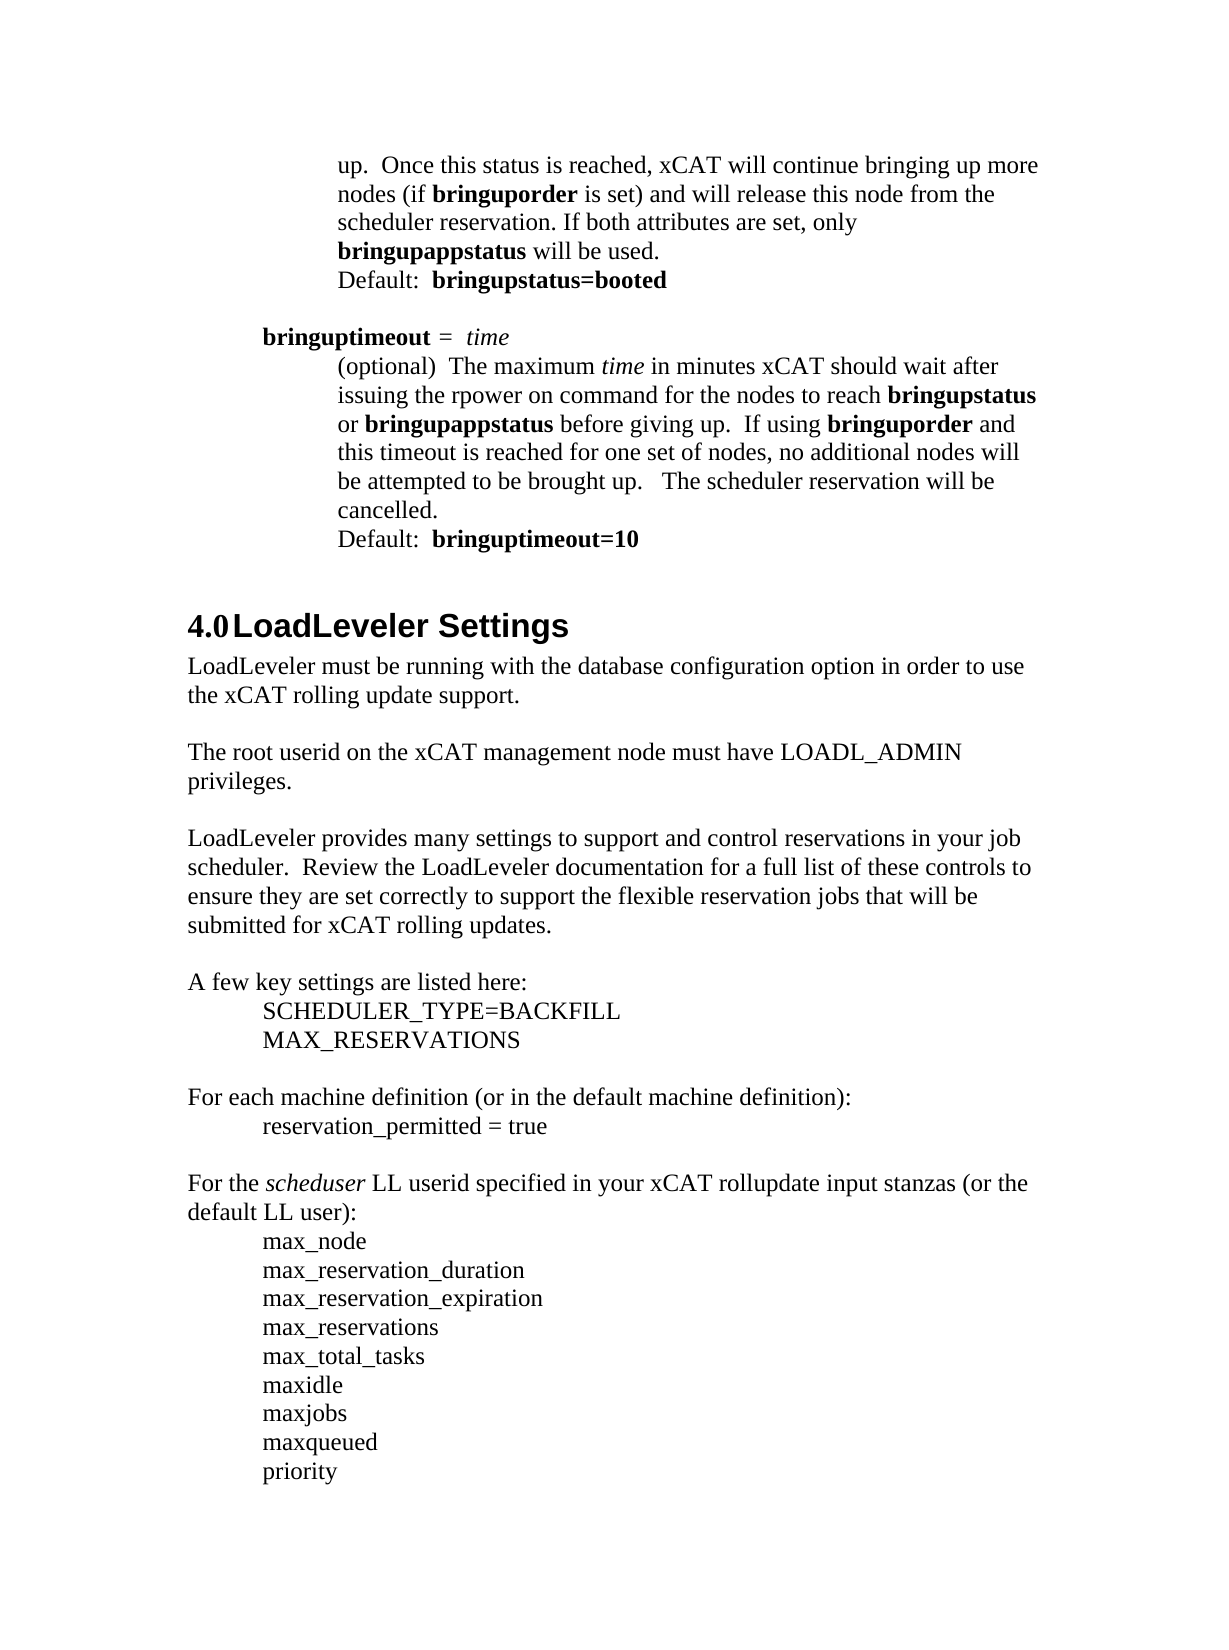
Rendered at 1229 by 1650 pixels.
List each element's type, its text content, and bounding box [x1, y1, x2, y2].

text For each machine definition (or in the default machine definition): [187, 1082, 1041, 1111]
text For the scheduser LL userid specified in your xCAT rollupdate input stanzas (or the default LL user): [187, 1168, 1041, 1226]
text reservation_permitted = true [262, 1111, 1041, 1140]
text max_reservation_expiration [262, 1283, 1041, 1312]
text maxqueued [262, 1427, 1041, 1456]
text max_reservation_duration [262, 1255, 1041, 1283]
subtitle LoadLeveler Settings [187, 606, 1041, 645]
text bringuptimeout = time [262, 322, 1041, 351]
text LoadLeveler provides many settings to support and control reservations in your job scheduler. Review the LoadLeveler documentation for a full list of these controls to ensure they are set correctly to support the flexible reservation jobs that will be submitted for xCAT rolling updates. [187, 823, 1041, 938]
text A few key settings are listed here: [187, 967, 1041, 996]
text The root userid on the xCAT management node must have LOADL_ADMIN privileges. [187, 737, 1041, 795]
text (optional) The maximum time in minutes xCAT should wait after issuing the rpower on command for the nodes to reach bringupstatus or bringupappstatus before giving up. If using bringuporder and this timeout is reached for one set of nodes, no additional nodes will be attempted to be brought up. The scheduler reservation will be cancelled. [337, 351, 1041, 524]
text SCHEDULER_TYPE=BACKFILL [262, 996, 1041, 1025]
text up. Once this status is reached, xCAT will continue bringing up more nodes (if bringuporder is set) and will release this node from the scheduler reservation. If both attributes are set, only bringupappstatus will be used. [337, 150, 1041, 265]
text max_node [262, 1226, 1041, 1255]
text Default: bringupstatus=booted [337, 265, 1041, 294]
text priority [262, 1456, 1041, 1485]
text MAX_RESERVATIONS [262, 1025, 1041, 1053]
text Default: bringuptimeout=10 [337, 524, 1041, 552]
text maxidle [262, 1370, 1041, 1398]
text max_total_tasks [262, 1341, 1041, 1370]
text max_reservations [262, 1312, 1041, 1341]
text maxjobs [262, 1398, 1041, 1427]
text LoadLeveler must be running with the database configuration option in order to use the xCAT rolling update support. [187, 651, 1041, 708]
